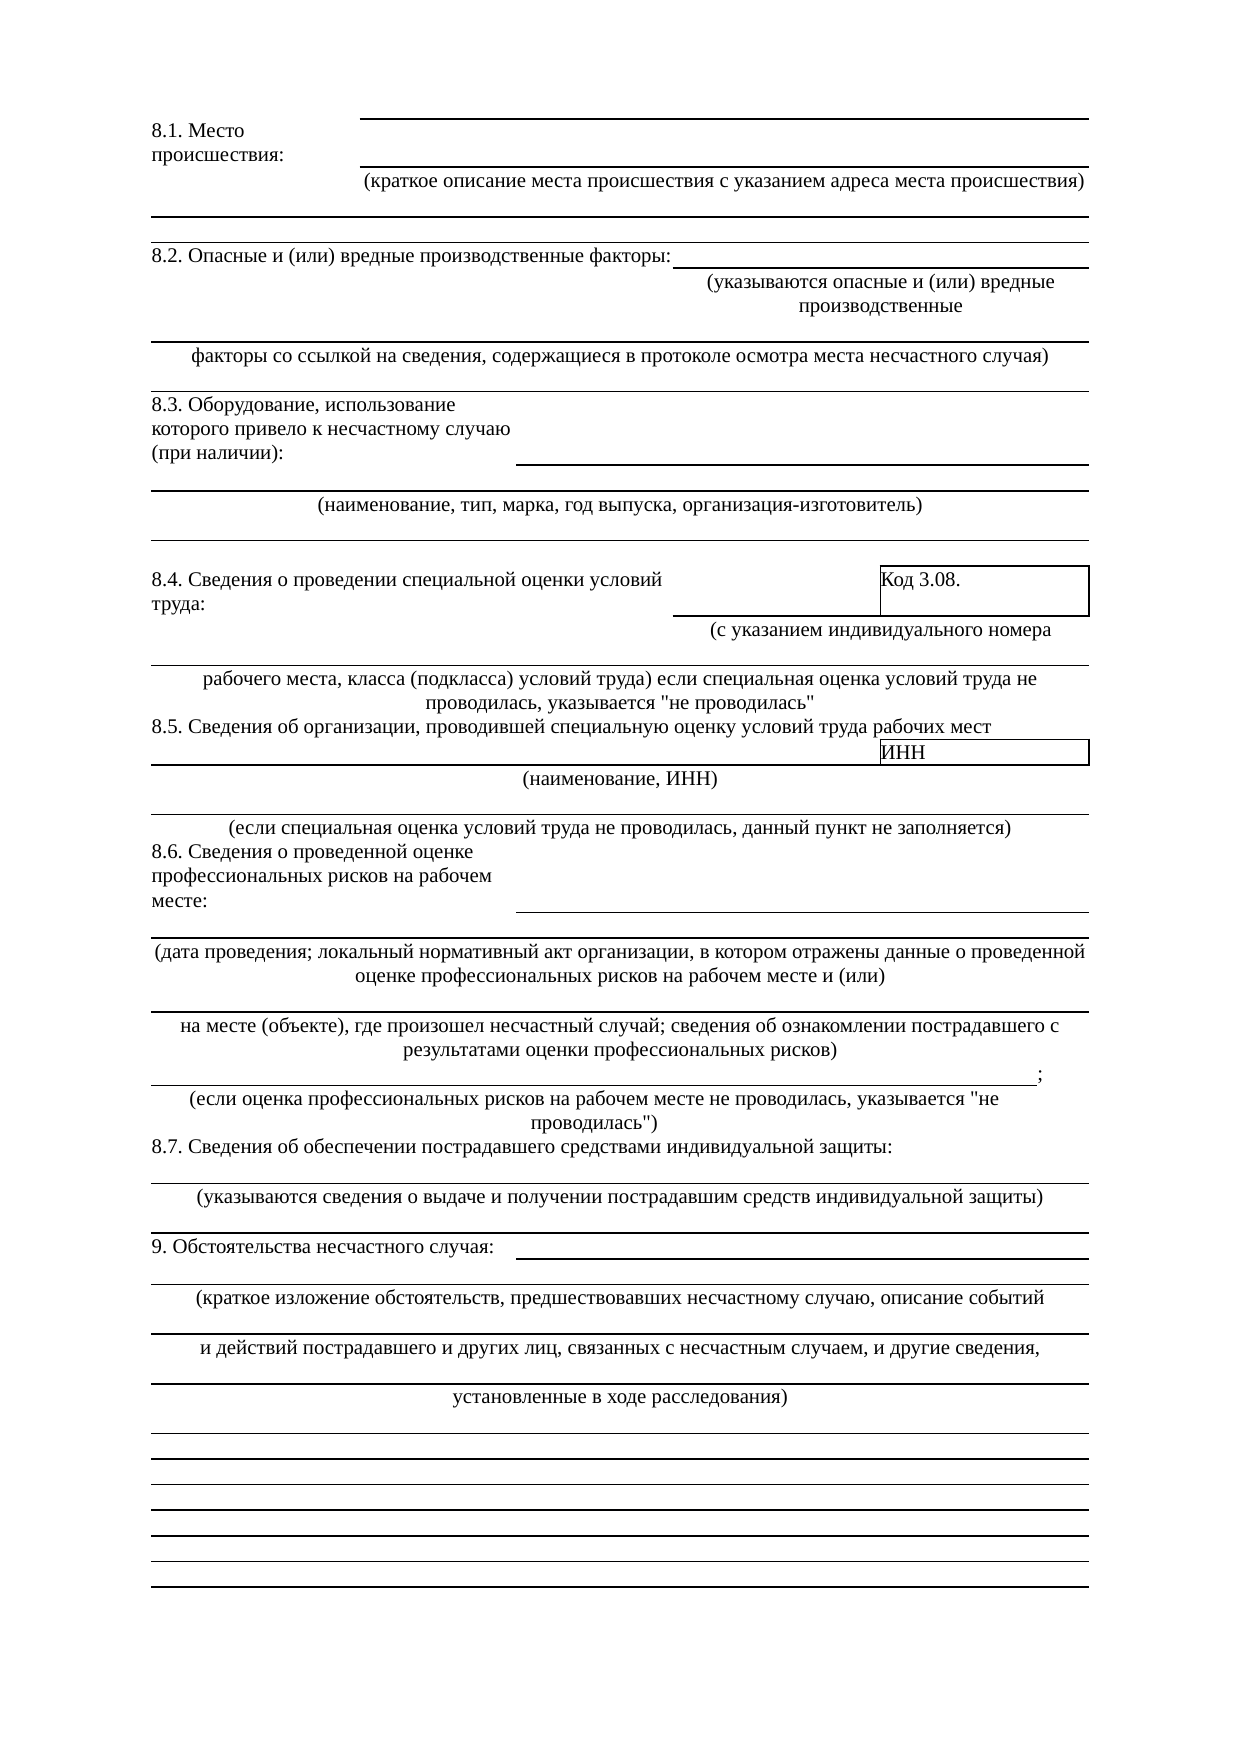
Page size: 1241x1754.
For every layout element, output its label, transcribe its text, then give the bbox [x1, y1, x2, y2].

table_cell установленные в ходе расследования) [151, 1385, 1089, 1408]
table_cell [151, 541, 1089, 565]
table_cell [151, 641, 1089, 665]
table_cell [151, 1359, 1089, 1383]
table_cell [151, 987, 1089, 1011]
table_cell [151, 1485, 1089, 1509]
table_cell [1037, 1085, 1089, 1134]
table_cell [151, 1409, 1089, 1432]
table_cell [151, 218, 1089, 242]
table_cell Код 3.08. [881, 567, 1088, 615]
table_cell 8.1. Место происшествия: [151, 118, 359, 166]
table_cell (с указанием индивидуального номера [673, 617, 1089, 641]
table_cell и действий пострадавшего и других лиц, связанных с несчастным случаем, и другие сведения, [151, 1335, 1089, 1359]
table_cell [151, 1061, 1037, 1085]
table_cell [151, 790, 1089, 814]
table_cell [151, 464, 1089, 490]
table_cell [151, 317, 1089, 341]
table_cell [151, 1208, 1089, 1232]
table_cell [151, 267, 672, 317]
table_cell [151, 192, 1089, 216]
table_cell 8.4. Сведения о проведении специальной оценки условий труда: [151, 565, 672, 615]
table_cell [516, 839, 1089, 912]
table_cell [151, 166, 359, 192]
table_cell (дата проведения; локальный нормативный акт организации, в котором отражены данные о проведенной оценке профессиональных рисков на рабочем месте и (или) [151, 939, 1089, 987]
table_cell (краткое изложение обстоятельств, предшествовавших несчастному случаю, описание событий [151, 1285, 1089, 1309]
table_cell [151, 1537, 1089, 1561]
table_cell 8.7. Сведения об обеспечении пострадавшего средствами индивидуальной защиты: [151, 1134, 1089, 1158]
table_cell [151, 739, 880, 764]
table_cell [151, 367, 1089, 391]
table_cell (если оценка профессиональных рисков на рабочем месте не проводилась, указывается "не проводилась") [151, 1086, 1037, 1134]
table_cell [516, 1234, 1089, 1258]
table_cell 8.2. Опасные и (или) вредные производственные факторы: [151, 243, 672, 267]
table_cell [151, 1159, 1089, 1182]
table_cell рабочего места, класса (подкласса) условий труда) если специальная оценка условий труда не проводилась, указывается "не проводилась" [151, 666, 1089, 714]
table_cell [151, 1258, 1089, 1283]
table_cell (наименование, тип, марка, год выпуска, организация-изготовитель) [151, 492, 1089, 516]
table_cell (краткое описание места происшествия с указанием адреса места происшествия) [360, 168, 1089, 192]
table_cell (указываются сведения о выдаче и получении пострадавшим средств индивидуальной защиты) [151, 1184, 1089, 1208]
table_cell [516, 392, 1089, 464]
table_cell 8.5. Сведения об организации, проводившей специальную оценку условий труда рабочих мест [151, 714, 1089, 738]
table_cell [151, 1434, 1089, 1458]
table_cell 9. Обстоятельства несчастного случая: [151, 1234, 516, 1258]
table_cell [673, 243, 1089, 267]
table_cell (если специальная оценка условий труда не проводилась, данный пункт не заполняется) [151, 815, 1089, 839]
table_cell ИНН [881, 740, 1088, 764]
table_cell [151, 516, 1089, 540]
table_cell [151, 615, 672, 641]
table_cell [151, 912, 1089, 937]
table_cell ; [1037, 1061, 1089, 1085]
table_cell [673, 565, 880, 615]
table_cell факторы со ссылкой на сведения, содержащиеся в протоколе осмотра места несчастного случая) [151, 343, 1089, 367]
table_cell [151, 1511, 1089, 1535]
table_cell [360, 120, 1089, 166]
table_cell 8.6. Сведения о проведенной оценке профессиональных рисков на рабочем месте: [151, 839, 516, 912]
table_cell [151, 1460, 1089, 1484]
table_cell (указываются опасные и (или) вредные производственные [673, 269, 1089, 317]
table_cell (наименование, ИНН) [151, 766, 1089, 790]
table_cell на месте (объекте), где произошел несчастный случай; сведения об ознакомлении пострадавшего с результатами оценки профессиональных рисков) [151, 1013, 1089, 1061]
table_cell [151, 1562, 1089, 1586]
table_cell [151, 1588, 1089, 1612]
table_cell 8.3. Оборудование, использование которого привело к несчастному случаю (при наличии): [151, 392, 516, 464]
table_cell [151, 1309, 1089, 1333]
